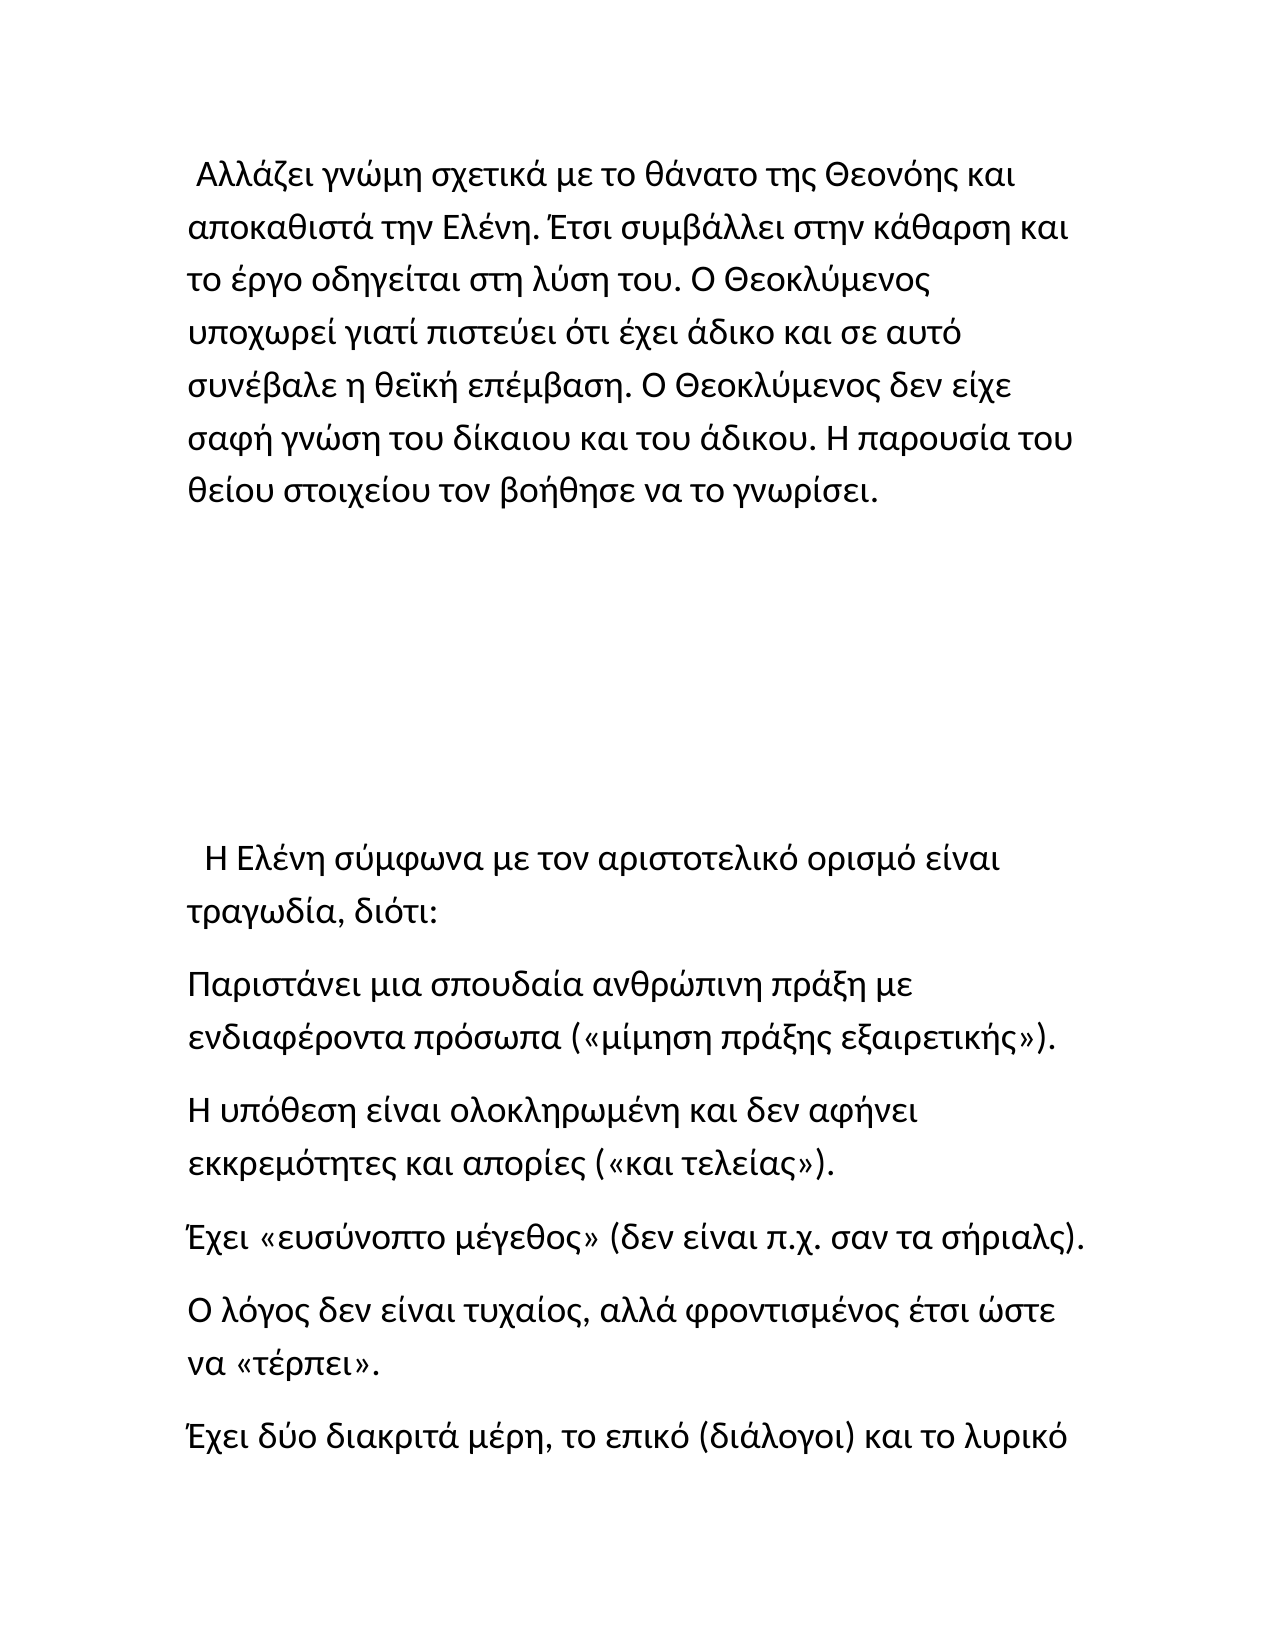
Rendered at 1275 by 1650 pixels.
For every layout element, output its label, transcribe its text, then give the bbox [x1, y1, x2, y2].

text Παριστάνει μια σπουδαία ανθρώπινη πράξη με ενδιαφέροντα πρόσωπα («μίμηση πρά­ξης εξαιρετικής»). [187, 960, 1087, 1059]
text Ο λόγος δεν είναι τυχαίος, αλλά φροντισμένος έτσι ώστε να «τέρπει». [187, 1286, 1087, 1385]
text Έχει δύο διακριτά μέρη, το επικό (διάλογοι) και το λυρικό [187, 1412, 1087, 1458]
text Η υπόθεση είναι ολοκληρωμένη και δεν αφήνει εκκρεμότητες και απορίες («και τε­λείας»). [187, 1086, 1087, 1185]
text Έχει «ευσύνοπτο μέγεθος» (δεν είναι π.χ. σαν τα σήριαλς). [187, 1213, 1087, 1258]
text Αλλάζει γνώμη σχετικά με το θάνατο της Θεονόης και αποκαθιστά την Ελένη. Έτσι συμβάλλει στην κάθαρση και το έργο οδηγείται στη λύση του. Ο Θεοκλύμενος υποχωρεί γιατί πιστεύει ότι έχει άδικο και σε αυτό συνέβαλε η θεϊκή επέμβαση. Ο Θεοκλύμενος δεν είχε σαφή γνώση του δίκαιου και του άδικου. Η παρουσία του θείου στοιχείου τον βοήθησε να το γνωρίσει. [187, 150, 1087, 512]
text Η Ελένη σύμφωνα με τον αριστοτελικό ορισμό είναι τραγωδία, διότι: [187, 834, 1087, 932]
